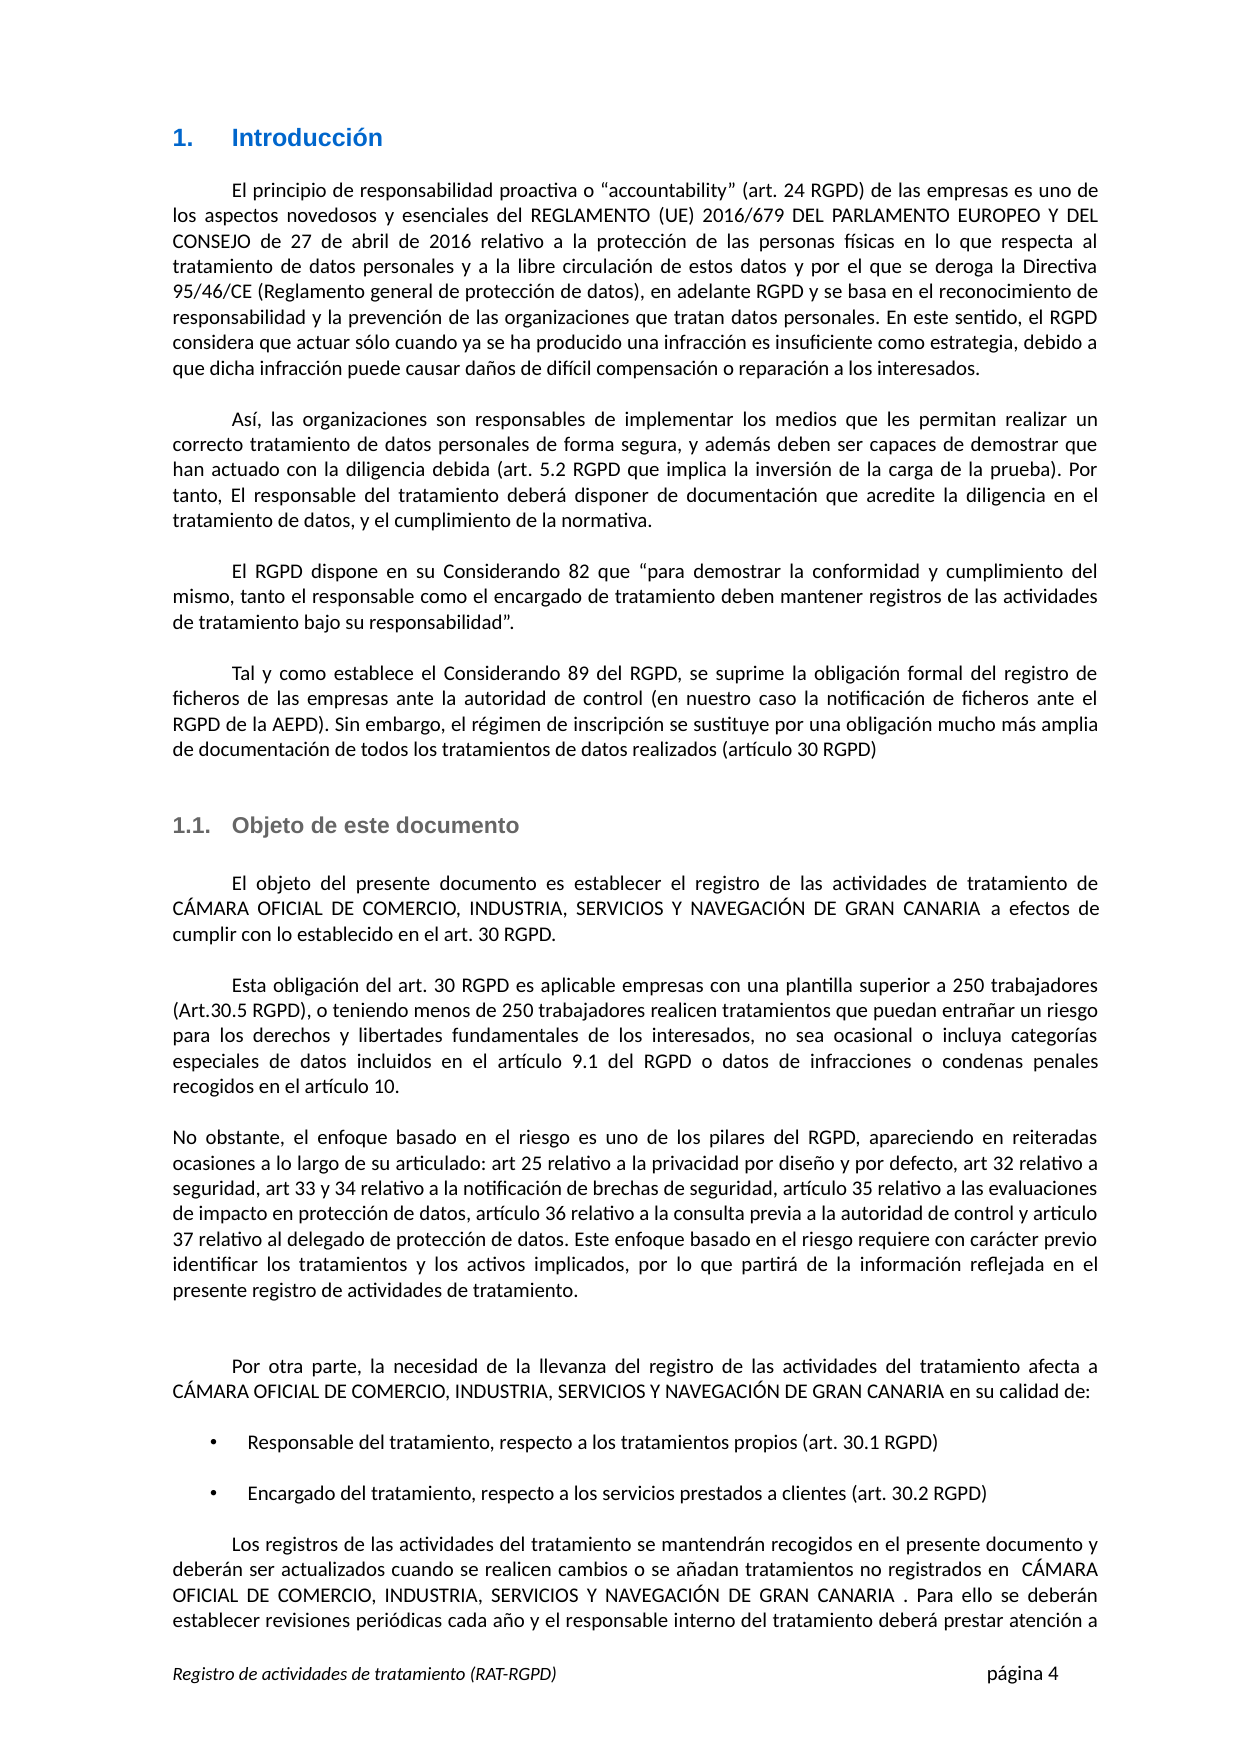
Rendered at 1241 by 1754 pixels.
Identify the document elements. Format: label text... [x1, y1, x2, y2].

text El RGPD dispone en su Considerando 82 que “para demostrar la conformidad y cumplimiento del mismo, tanto el responsable como el encargado de tratamiento deben mantener registros de las actividades de tratamiento bajo su responsabilidad”. [172, 558, 1100, 634]
text Los registros de las actividades del tratamiento se mantendrán recogidos en el presente documento y deberán ser actualizados cuando se realicen cambios o se añadan tratamientos no registrados en CÁMARA OFICIAL DE COMERCIO, INDUSTRIA, SERVICIOS Y NAVEGACIÓN DE GRAN CANARIA . Para ello se deberán establecer revisiones periódicas cada año y el responsable interno del tratamiento deberá prestar atención a [172, 1531, 1100, 1633]
subtitle Objeto de este documento [172, 812, 1100, 838]
list Responsable del tratamiento, respecto a los tratamientos propios (art. 30.1 RGPD) [210, 1429, 1100, 1455]
subtitle Introducción [172, 123, 1100, 152]
text Esta obligación del art. 30 RGPD es aplicable empresas con una plantilla superior a 250 trabajadores (Art.30.5 RGPD), o teniendo menos de 250 trabajadores realicen tratamientos que puedan entrañar un riesgo para los derechos y libertades fundamentales de los interesados, no sea ocasional o incluya categorías especiales de datos incluidos en el artículo 9.1 del RGPD o datos de infracciones o condenas penales recogidos en el artículo 10. [172, 972, 1100, 1099]
text El objeto del presente documento es establecer el registro de las actividades de tratamiento de CÁMARA OFICIAL DE COMERCIO, INDUSTRIA, SERVICIOS Y NAVEGACIÓN DE GRAN CANARIA a efectos de cumplir con lo establecido en el art. 30 RGPD. [172, 870, 1100, 946]
text Por otra parte, la necesidad de la llevanza del registro de las actividades del tratamiento afecta a CÁMARA OFICIAL DE COMERCIO, INDUSTRIA, SERVICIOS Y NAVEGACIÓN DE GRAN CANARIA en su calidad de: [172, 1353, 1100, 1404]
list Encargado del tratamiento, respecto a los servicios prestados a clientes (art. 30.2 RGPD) [210, 1480, 1100, 1506]
text Tal y como establece el Considerando 89 del RGPD, se suprime la obligación formal del registro de ficheros de las empresas ante la autoridad de control (en nuestro caso la notificación de ficheros ante el RGPD de la AEPD). Sin embargo, el régimen de inscripción se sustituye por una obligación mucho más amplia de documentación de todos los tratamientos de datos realizados (artículo 30 RGPD) [172, 660, 1100, 762]
text No obstante, el enfoque basado en el riesgo es uno de los pilares del RGPD, apareciendo en reiteradas ocasiones a lo largo de su articulado: art 25 relativo a la privacidad por diseño y por defecto, art 32 relativo a seguridad, art 33 y 34 relativo a la notificación de brechas de seguridad, artículo 35 relativo a las evaluaciones de impacto en protección de datos, artículo 36 relativo a la consulta previa a la autoridad de control y articulo 37 relativo al delegado de protección de datos. Este enfoque basado en el riesgo requiere con carácter previo identificar los tratamientos y los activos implicados, por lo que partirá de la información reflejada en el presente registro de actividades de tratamiento. [172, 1124, 1100, 1302]
text El principio de responsabilidad proactiva o “accountability” (art. 24 RGPD) de las empresas es uno de los aspectos novedosos y esenciales del REGLAMENTO (UE) 2016/679 DEL PARLAMENTO EUROPEO Y DEL CONSEJO de 27 de abril de 2016 relativo a la protección de las personas físicas en lo que respecta al tratamiento de datos personales y a la libre circulación de estos datos y por el que se deroga la Directiva 95/46/CE (Reglamento general de protección de datos), en adelante RGPD y se basa en el reconocimiento de responsabilidad y la prevención de las organizaciones que tratan datos personales. En este sentido, el RGPD considera que actuar sólo cuando ya se ha producido una infracción es insuficiente como estrategia, debido a que dicha infracción puede causar daños de difícil compensación o reparación a los interesados. [172, 177, 1100, 380]
text Así, las organizaciones son responsables de implementar los medios que les permitan realizar un correcto tratamiento de datos personales de forma segura, y además deben ser capaces de demostrar que han actuado con la diligencia debida (art. 5.2 RGPD que implica la inversión de la carga de la prueba). Por tanto, El responsable del tratamiento deberá disponer de documentación que acredite la diligencia en el tratamiento de datos, y el cumplimiento de la normativa. [172, 406, 1100, 533]
